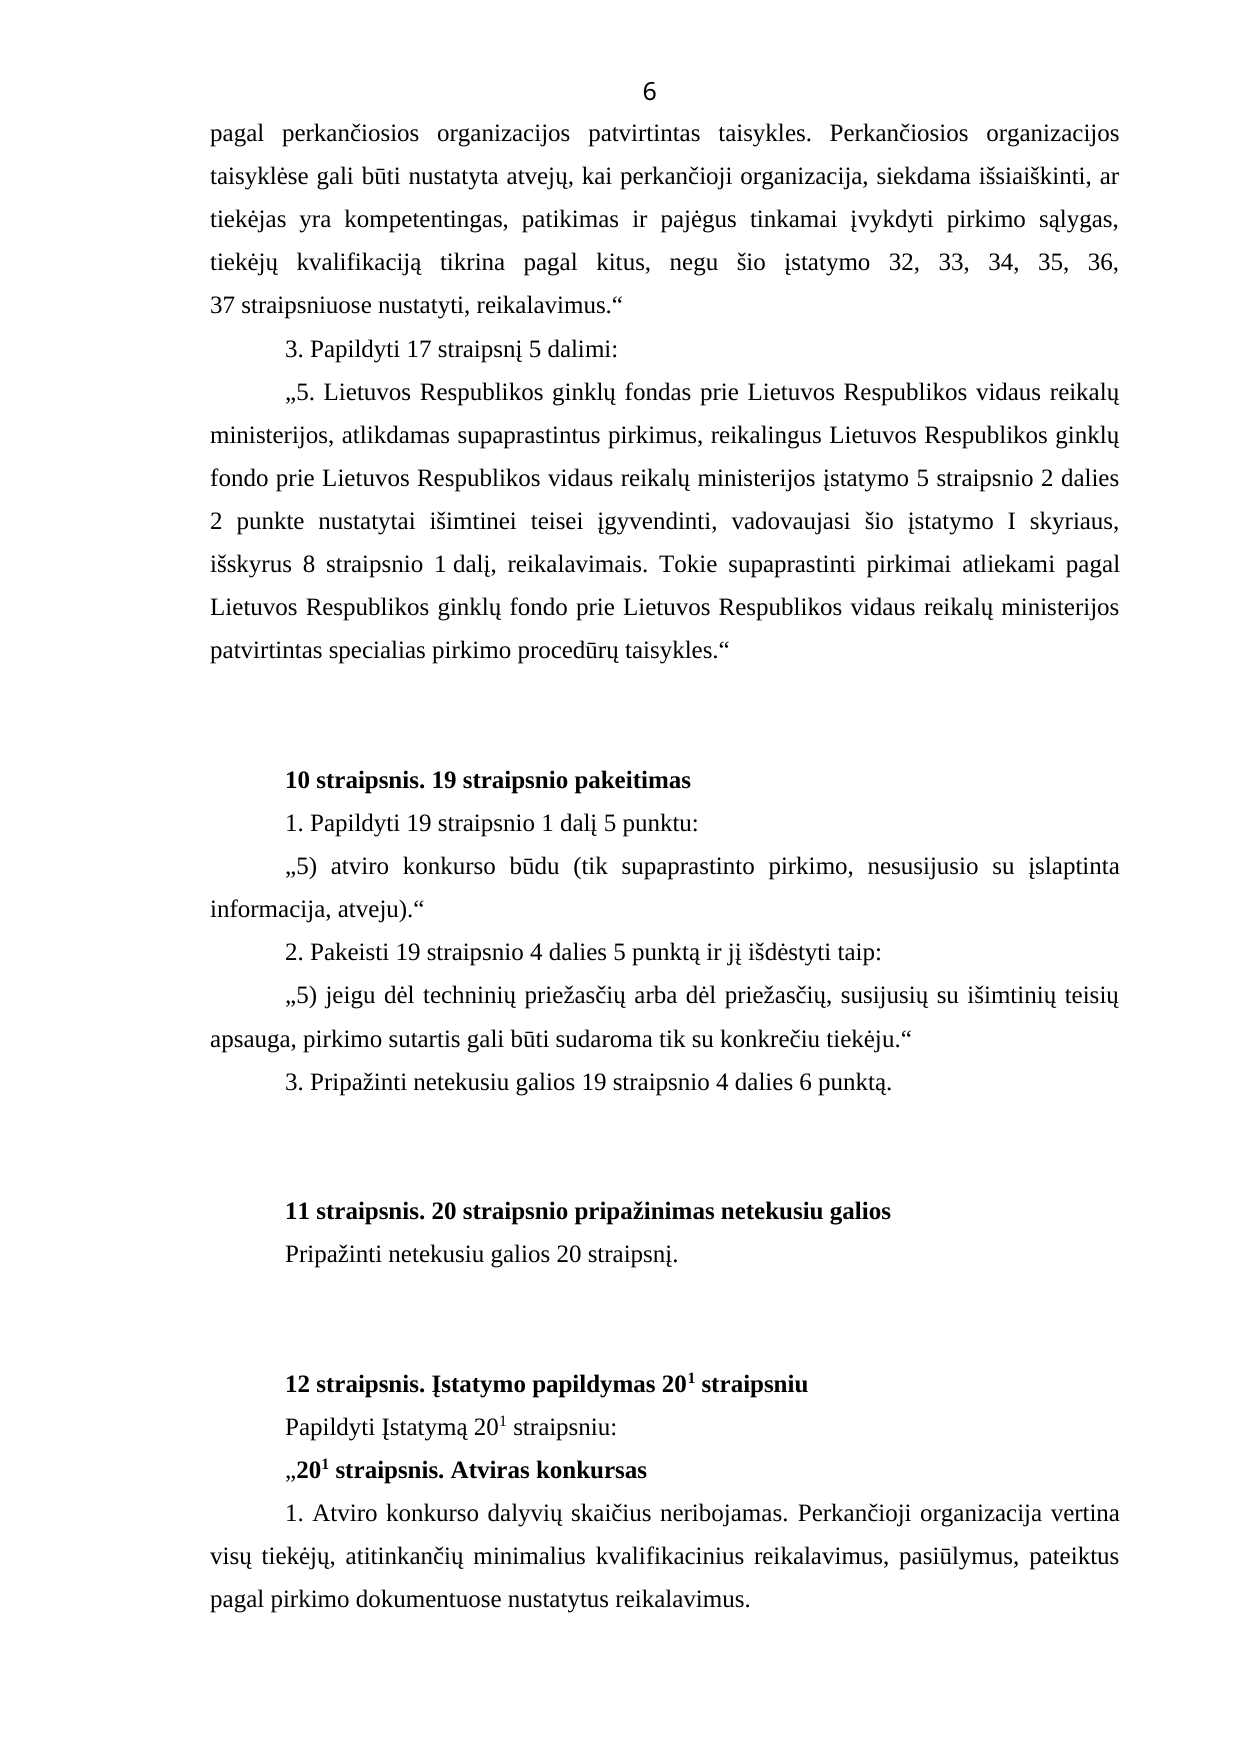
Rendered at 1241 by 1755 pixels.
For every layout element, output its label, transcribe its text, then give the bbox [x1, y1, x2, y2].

text „5) jeigu dėl techninių priežasčių arba dėl priežasčių, susijusių su išimtinių teisių apsauga, pirkimo sutartis gali būti sudaroma tik su konkrečiu tiekėju.“ [210, 981, 1120, 1052]
text 1. Atviro konkurso dalyvių skaičius neribojamas. Perkančioji organizacija vertina visų tiekėjų, atitinkančių minimalius kvalifikacinius reikalavimus, pasiūlymus, pateiktus pagal pirkimo dokumentuose nustatytus reikalavimus. [210, 1498, 1120, 1613]
text Pripažinti netekusiu galios 20 straipsnį. [210, 1239, 1120, 1268]
text 3. Papildyti 17 straipsnį 5 dalimi: [210, 334, 1120, 362]
text 3. Pripažinti netekusiu galios 19 straipsnio 4 dalies 6 punktą. [210, 1067, 1120, 1096]
text 12 straipsnis. Įstatymo papildymas 201 straipsniu [210, 1369, 1120, 1397]
text „201 straipsnis. Atviras konkursas [210, 1455, 1120, 1484]
text 11 straipsnis. 20 straipsnio pripažinimas netekusiu galios [210, 1196, 1120, 1225]
text 10 straipsnis. 19 straipsnio pakeitimas [210, 765, 1120, 794]
text „5) atviro konkurso būdu (tik supaprastinto pirkimo, nesusijusio su įslaptinta informacija, atveju).“ [210, 851, 1120, 923]
text „5. Lietuvos Respublikos ginklų fondas prie Lietuvos Respublikos vidaus reikalų ministerijos, atlikdamas supaprastintus pirkimus, reikalingus Lietuvos Respublikos ginklų fondo prie Lietuvos Respublikos vidaus reikalų ministerijos įstatymo 5 straipsnio 2 dalies 2 punkte nustatytai išimtinei teisei įgyvendinti, vadovaujasi šio įstatymo I skyriaus, išskyrus 8 straipsnio 1 dalį, reikalavimais. Tokie supaprastinti pirkimai atliekami pagal Lietuvos Respublikos ginklų fondo prie Lietuvos Respublikos vidaus reikalų ministerijos patvirtintas specialias pirkimo procedūrų taisykles.“ [210, 377, 1120, 664]
text 2. Pakeisti 19 straipsnio 4 dalies 5 punktą ir jį išdėstyti taip: [210, 937, 1120, 966]
text pagal perkančiosios organizacijos patvirtintas taisykles. Perkančiosios organizacijos taisyklėse gali būti nustatyta atvejų, kai perkančioji organizacija, siekdama išsiaiškinti, ar tiekėjas yra kompetentingas, patikimas ir pajėgus tinkamai įvykdyti pirkimo sąlygas, tiekėjų kvalifikaciją tikrina pagal kitus, negu šio įstatymo 32, 33, 34, 35, 36, 37 straipsniuose nustatyti, reikalavimus.“ [210, 118, 1120, 319]
text Papildyti Įstatymą 201 straipsniu: [210, 1412, 1120, 1441]
text 1. Papildyti 19 straipsnio 1 dalį 5 punktu: [210, 808, 1120, 837]
